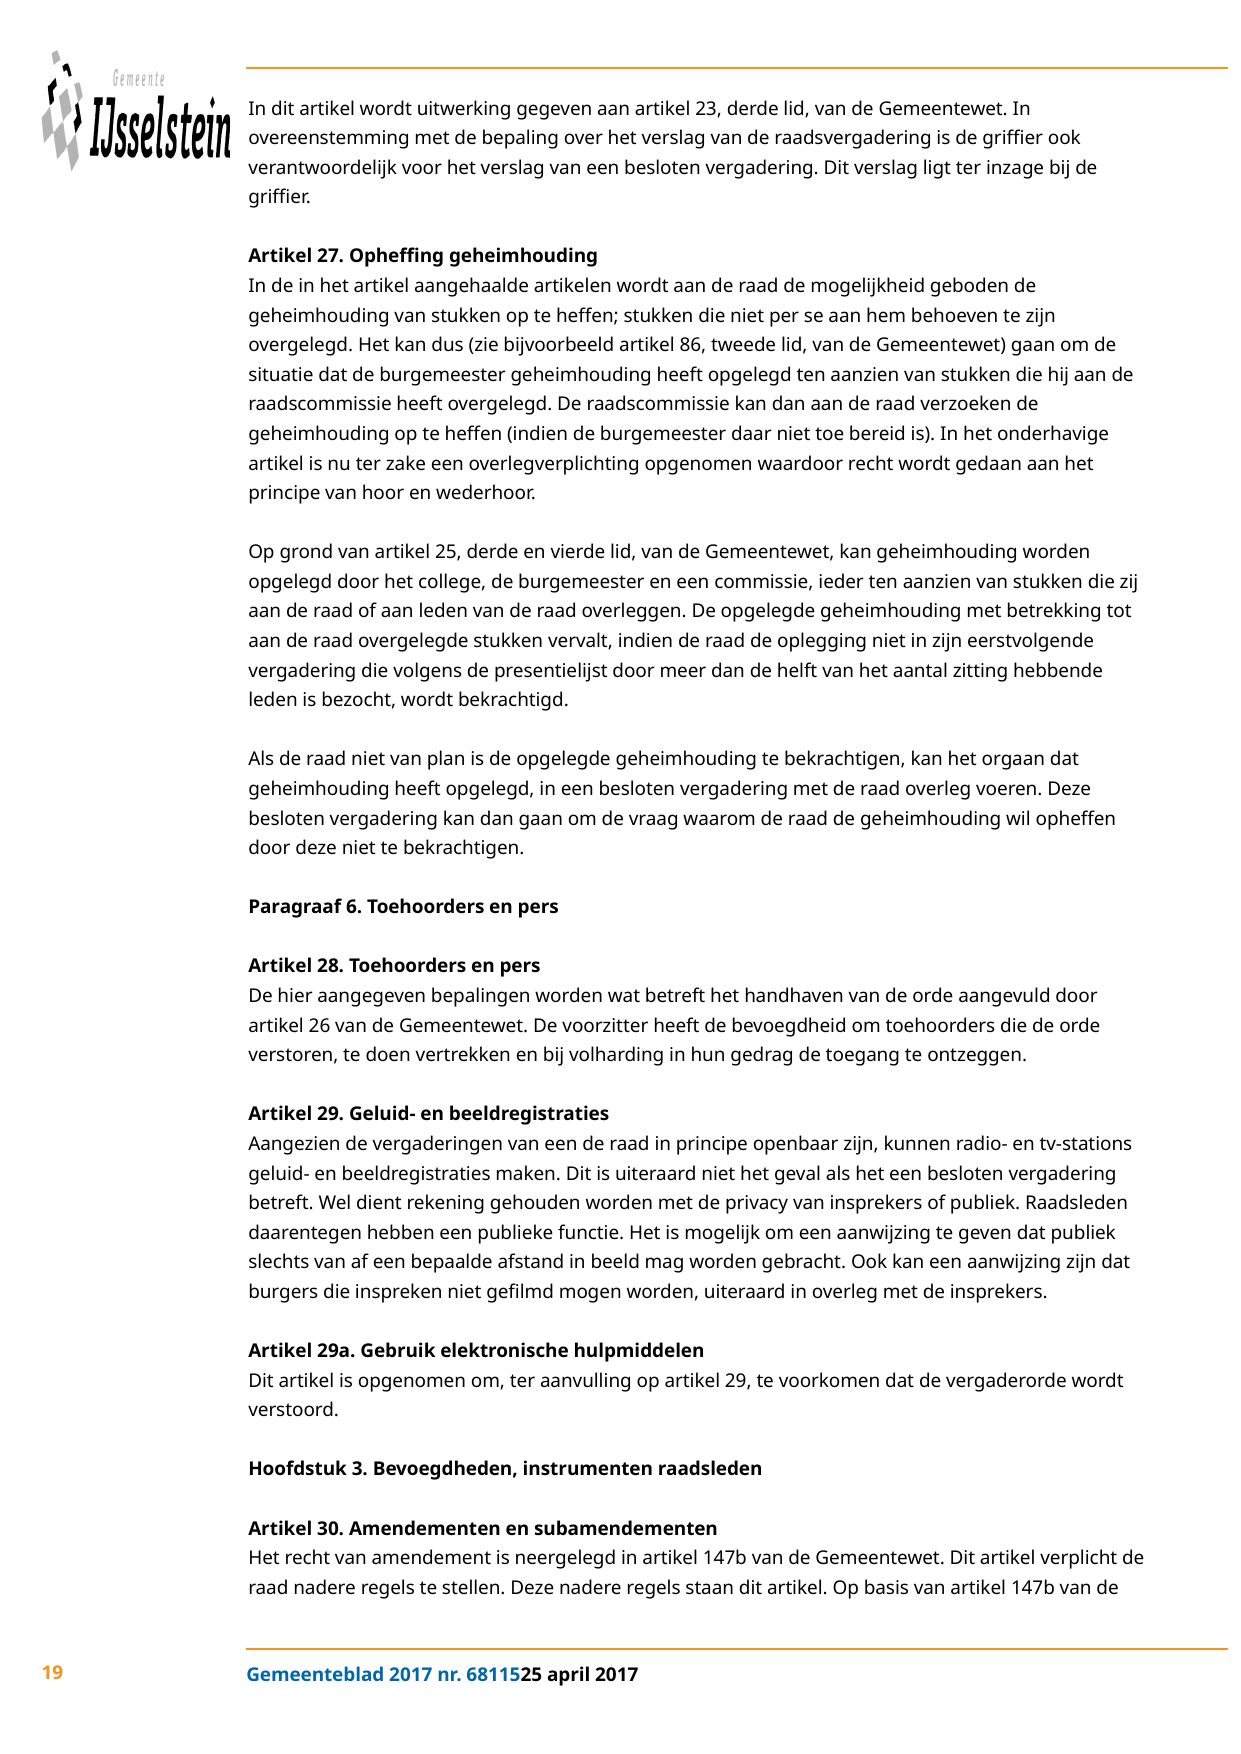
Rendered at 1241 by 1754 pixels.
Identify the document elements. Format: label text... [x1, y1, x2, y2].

text Artikel 30. Amendementen en subamendementen [248, 1515, 1152, 1541]
text Artikel 29a. Gebruik elektronische hulpmiddelen [248, 1337, 1152, 1363]
text Het recht van amendement is neergelegd in artikel 147b van de Gemeentewet. Dit artikel verplicht de raad nadere regels te stellen. Deze nadere regels staan dit artikel. Op basis van artikel 147b van de [248, 1544, 1152, 1600]
text De hier aangegeven bepalingen worden wat betreft het handhaven van de orde aangevuld door artikel 26 van de Gemeentewet. De voorzitter heeft de bevoegdheid om toehoorders die de orde verstoren, te doen vertrekken en bij volharding in hun gedrag de toegang te ontzeggen. [248, 982, 1152, 1067]
text Als de raad niet van plan is de opgelegde geheimhouding te bekrachtigen, kan het orgaan dat geheimhouding heeft opgelegd, in een besloten vergadering met de raad overleg voeren. Deze besloten vergadering kan dan gaan om de vraag waarom de raad de geheimhouding wil opheffen door deze niet te bekrachtigen. [248, 746, 1152, 860]
text Op grond van artikel 25, derde en vierde lid, van de Gemeentewet, kan geheimhouding worden opgelegd door het college, de burgemeester en een commissie, ieder ten aanzien van stukken die zij aan de raad of aan leden van de raad overleggen. De opgelegde geheimhouding met betrekking tot aan de raad overgelegde stukken vervalt, indien de raad de oplegging niet in zijn eerstvolgende vergadering die volgens de presentielijst door meer dan de helft van het aantal zitting hebbende leden is bezocht, wordt bekrachtigd. [248, 538, 1152, 712]
text Hoofdstuk 3. Bevoegdheden, instrumenten raadsleden [248, 1456, 1152, 1481]
text Artikel 29. Geluid- en beeldregistraties [248, 1101, 1152, 1126]
text Dit artikel is opgenomen om, ter aanvulling op artikel 29, te voorkomen dat de vergaderorde wordt verstoord. [248, 1367, 1152, 1422]
picture [41, 47, 231, 172]
text Artikel 27. Opheffing geheimhouding [248, 243, 1152, 268]
text Aangezien de vergaderingen van een de raad in principe openbaar zijn, kunnen radio- en tv-stations geluid- en beeldregistraties maken. Dit is uiteraard niet het geval als het een besloten vergadering betreft. Wel dient rekening gehouden worden met de privacy van insprekers of publiek. Raadsleden daarentegen hebben een publieke functie. Het is mogelijk om een aanwijzing te geven dat publiek slechts van af een bepaalde afstand in beeld mag worden gebracht. Ook kan een aanwijzing zijn dat burgers die inspreken niet gefilmd mogen worden, uiteraard in overleg met de insprekers. [248, 1130, 1152, 1304]
text Paragraaf 6. Toehoorders en pers [248, 893, 1152, 919]
text In de in het artikel aangehaalde artikelen wordt aan de raad de mogelijkheid geboden de geheimhouding van stukken op te heffen; stukken die niet per se aan hem behoeven te zijn overgelegd. Het kan dus (zie bijvoorbeeld artikel 86, tweede lid, van de Gemeentewet) gaan om de situatie dat de burgemeester geheimhouding heeft opgelegd ten aanzien van stukken die hij aan de raadscommissie heeft overgelegd. De raadscommissie kan dan aan de raad verzoeken de geheimhouding op te heffen (indien de burgemeester daar niet toe bereid is). In het onderhavige artikel is nu ter zake een overlegverplichting opgenomen waardoor recht wordt gedaan aan het principe van hoor en wederhoor. [248, 272, 1152, 505]
text Artikel 28. Toehoorders en pers [248, 953, 1152, 978]
text In dit artikel wordt uitwerking gegeven aan artikel 23, derde lid, van de Gemeentewet. In overeenstemming met de bepaling over het verslag van de raadsvergadering is de griffier ook verantwoordelijk voor het verslag van een besloten vergadering. Dit verslag ligt ter inzage bij de griffier. [248, 95, 1152, 209]
